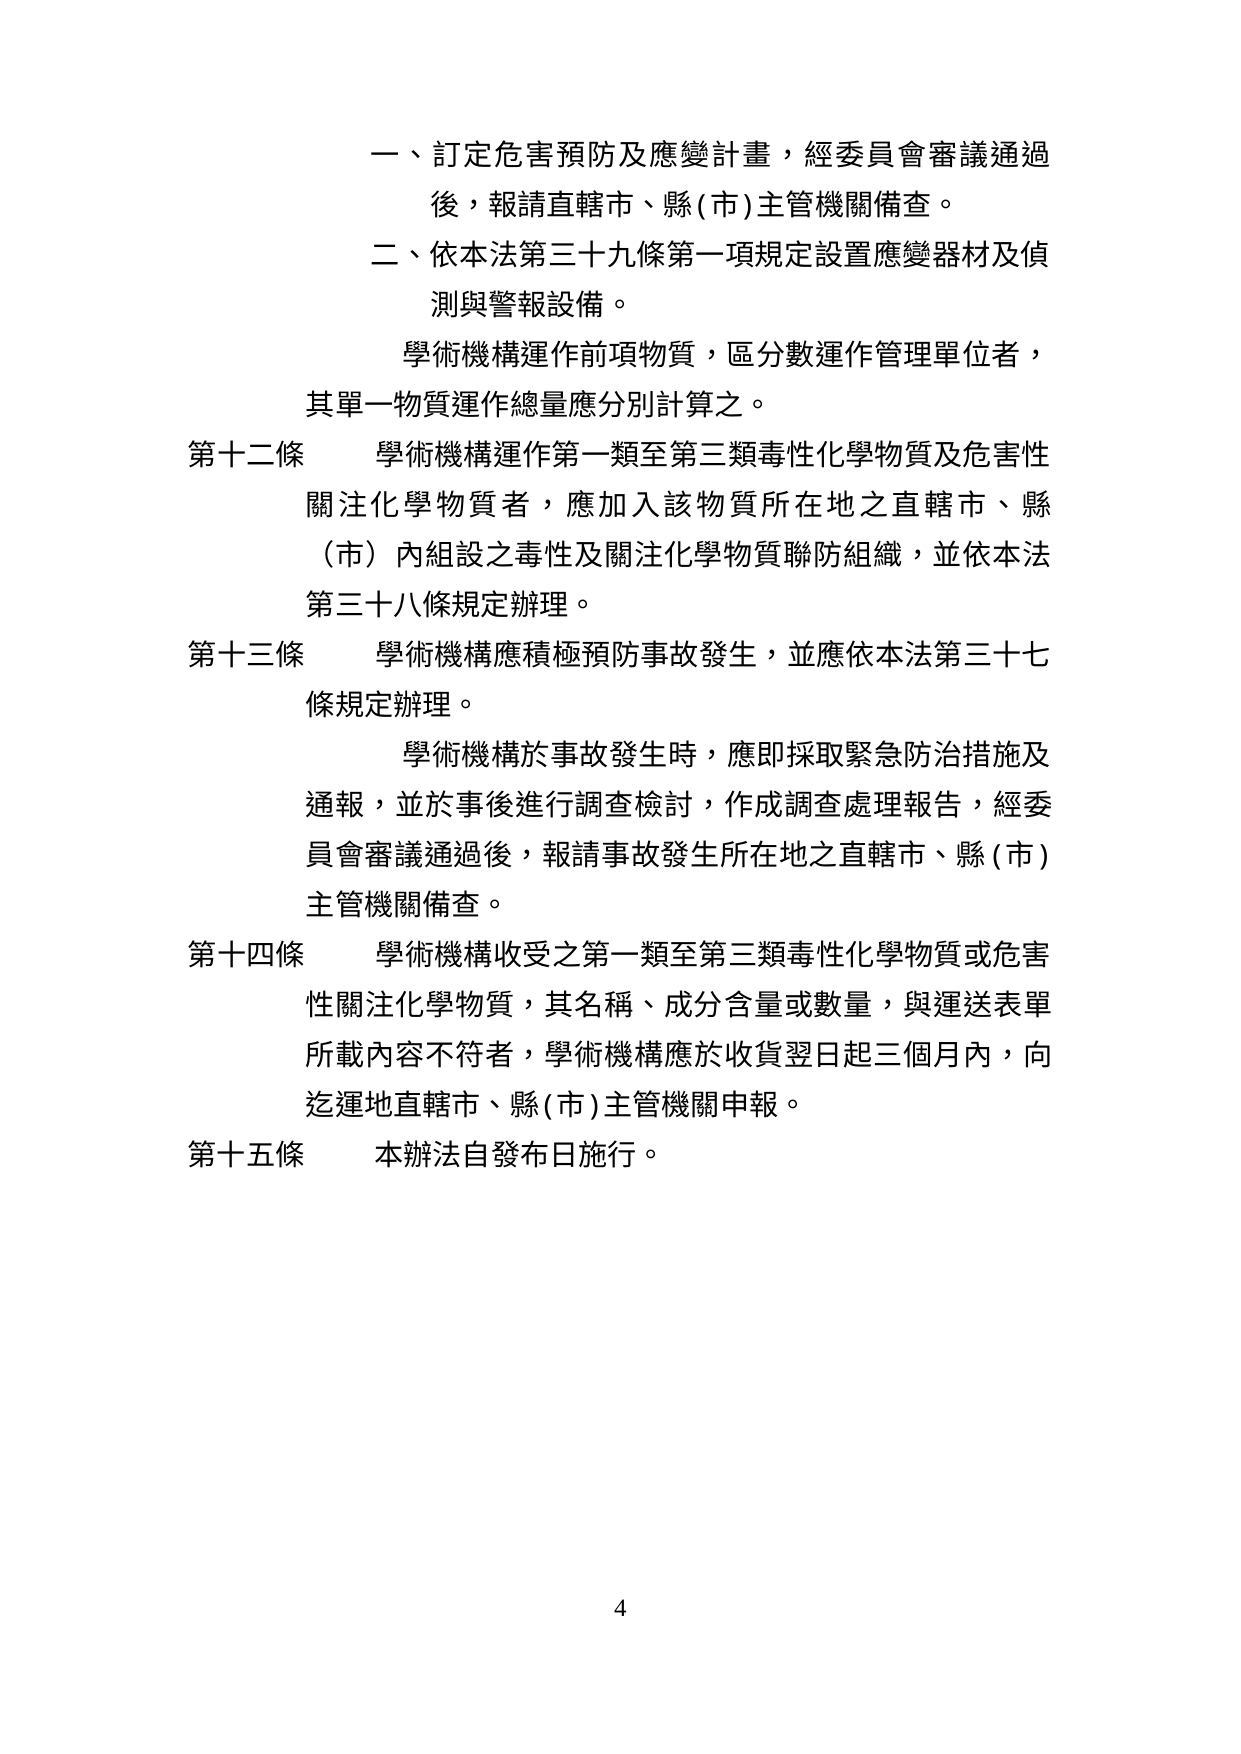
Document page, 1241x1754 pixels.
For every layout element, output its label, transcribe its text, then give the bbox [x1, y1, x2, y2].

text 學術機構運作前項物質，區分數運作管理單位者，其單一物質運作總量應分別計算之。 [187, 325, 1053, 425]
text 第十三條 學術機構應積極預防事故發生，並應依本法第三十七條規定辦理。 [187, 625, 1053, 725]
text 二、依本法第三十九條第一項規定設置應變器材及偵測與警報設備。 [371, 225, 1053, 325]
text 第十二條 學術機構運作第一類至第三類毒性化學物質及危害性關注化學物質者，應加入該物質所在地之直轄市、縣（市）內組設之毒性及關注化學物質聯防組織，並依本法第三十八條規定辦理。 [187, 425, 1053, 625]
text 第十四條 學術機構收受之第一類至第三類毒性化學物質或危害性關注化學物質，其名稱、成分含量或數量，與運送表單所載內容不符者，學術機構應於收貨翌日起三個月內，向迄運地直轄市、縣(市)主管機關申報。 [187, 925, 1053, 1125]
text 第十五條 本辦法自發布日施行。 [187, 1125, 1053, 1175]
text 學術機構於事故發生時，應即採取緊急防治措施及通報，並於事後進行調查檢討，作成調查處理報告，經委員會審議通過後，報請事故發生所在地之直轄市、縣(市)主管機關備查。 [187, 725, 1053, 925]
text 一、訂定危害預防及應變計畫，經委員會審議通過後，報請直轄市、縣(市)主管機關備查。 [371, 125, 1053, 225]
